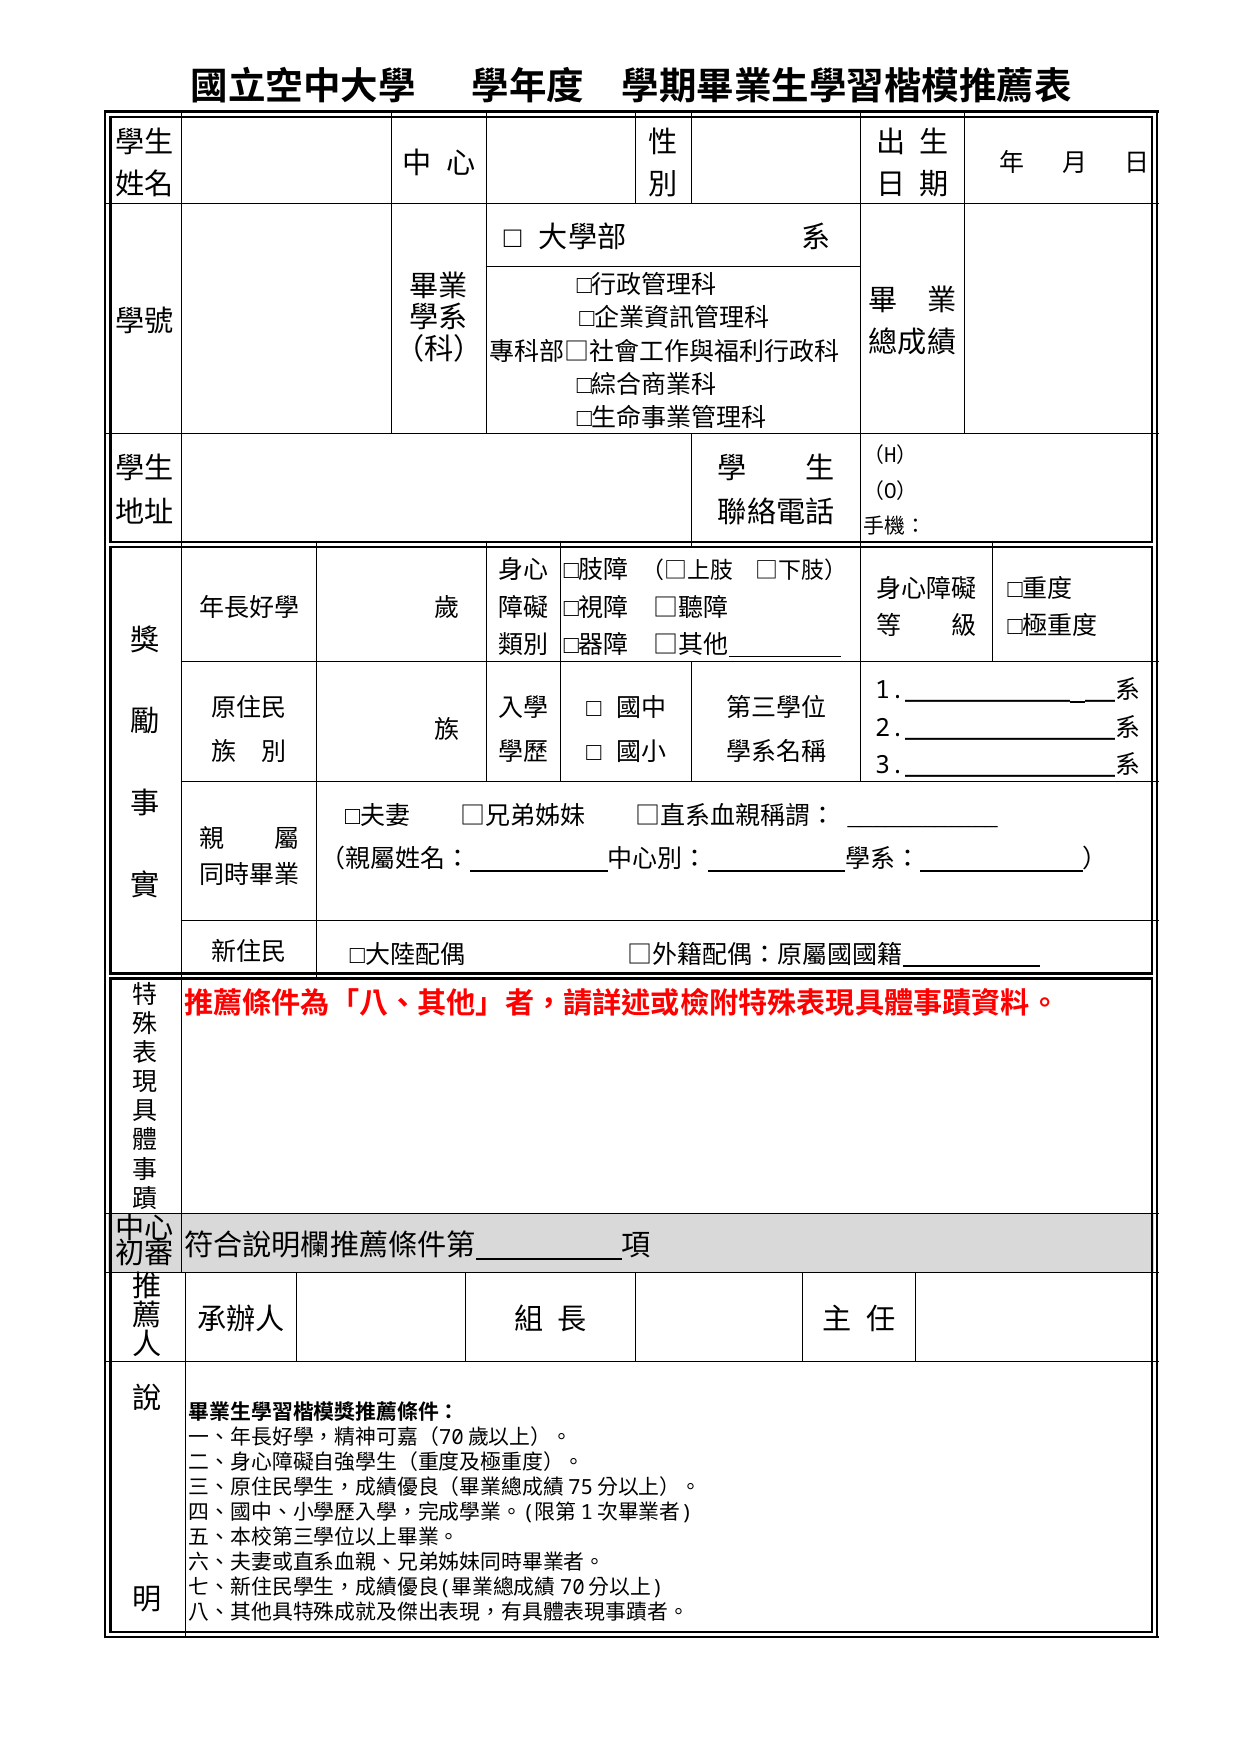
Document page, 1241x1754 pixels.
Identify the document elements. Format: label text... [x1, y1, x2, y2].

table_cell 中心初審 [112, 1214, 181, 1272]
table_cell 身心障礙 等 級 [861, 548, 992, 661]
table_cell 組 長 [466, 1273, 635, 1361]
table_header 性別 [636, 118, 691, 203]
table_header 出 生 日 期 [861, 118, 964, 203]
table_cell □肢障 （□上肢 □下肢） □視障 □聽障 □器障 □其他 [561, 548, 860, 661]
table_cell 特 殊 表 現 具 體 事 蹟 [112, 980, 181, 1213]
table_cell 年長好學 [182, 548, 316, 661]
table_cell 學號 [112, 204, 181, 433]
table_cell 1.___________ __系 2.______________系 3.______________系 [861, 662, 1151, 781]
table_cell 獎 勵 事 實 [108, 541, 181, 972]
table_cell [636, 1273, 802, 1361]
table_cell 學生地址 [112, 434, 181, 541]
table_cell 承辦人 [186, 1273, 296, 1361]
table_cell [916, 1273, 1151, 1361]
table_cell 畢業生學習楷模獎推薦條件： 一、年長好學，精神可嘉（70歲以上）。 二、身心障礙自強學生（重度及極重度）。 三、原住民學生，成績優良（畢業總成績75分以上）。 四、國中、小學歷入學，完成學業。(限第1次畢業者) 五、本校第三學位以上畢業。 六、夫妻或直系血親、兄弟姊妹同時畢業者。 七、新住民學生，成績優良(畢業總成績70分以上) 八、其他具特殊成就及傑出表現，有具體表現事蹟者。 [186, 1362, 1151, 1631]
table_cell 第三學位 學系名稱 [692, 662, 860, 781]
table_cell □ 國中 □ 國小 [561, 662, 691, 781]
table_cell 學 生 聯絡電話 [692, 434, 860, 541]
table_cell 族 [317, 662, 486, 781]
table_cell 說 明 [112, 1362, 185, 1631]
table_cell 歲 [317, 548, 486, 661]
table_cell 入學學歷 [487, 662, 560, 781]
table_cell 親 屬 同時畢業 [182, 782, 316, 920]
table_header 中 心 [392, 118, 486, 203]
table_header [182, 118, 391, 203]
table_cell □夫妻 □兄弟姊妹 □直系血親稱謂： ____________ （親屬姓名： 中心別： 學系： ） [317, 782, 1151, 920]
table_cell [297, 1273, 465, 1361]
table_header [692, 118, 860, 203]
table_header 學生姓名 [108, 113, 181, 203]
table_cell 符合說明欄推薦條件第 項 [182, 1214, 1151, 1272]
table_cell □大陸配偶 □外籍配偶：原屬國國籍 [317, 921, 1151, 972]
table_cell [182, 434, 691, 541]
table_header 年 月 日 [965, 113, 1154, 203]
table_cell □重度 □極重度 [993, 541, 1154, 661]
text 國立空中大學 學年度 學期畢業生學習楷模推薦表 [118, 56, 1144, 110]
table_cell 新住民 [182, 921, 316, 972]
table_cell 推 薦 人 [112, 1273, 185, 1361]
table_cell 身心障礙類別 [487, 548, 560, 661]
table_header [487, 118, 635, 203]
table_cell [965, 204, 1151, 433]
table_cell 主 任 [803, 1273, 915, 1361]
table_cell □ 大學部 系 [487, 204, 860, 266]
table_cell □行政管理科 □企業資訊管理科 專科部□社會工作與福利行政科 □綜合商業科 □生命事業管理科 [487, 267, 860, 433]
table_cell 推薦條件為「八、其他」者，請詳述或檢附特殊表現具體事蹟資料。 [182, 980, 1151, 1213]
table_cell 畢業 學系（科） [392, 204, 486, 433]
table_cell 畢 業 總成績 [861, 204, 964, 433]
table_cell [182, 204, 391, 433]
table_cell （H） （O） 手機： [861, 434, 1151, 541]
table_cell 原住民 族 別 [182, 662, 316, 781]
